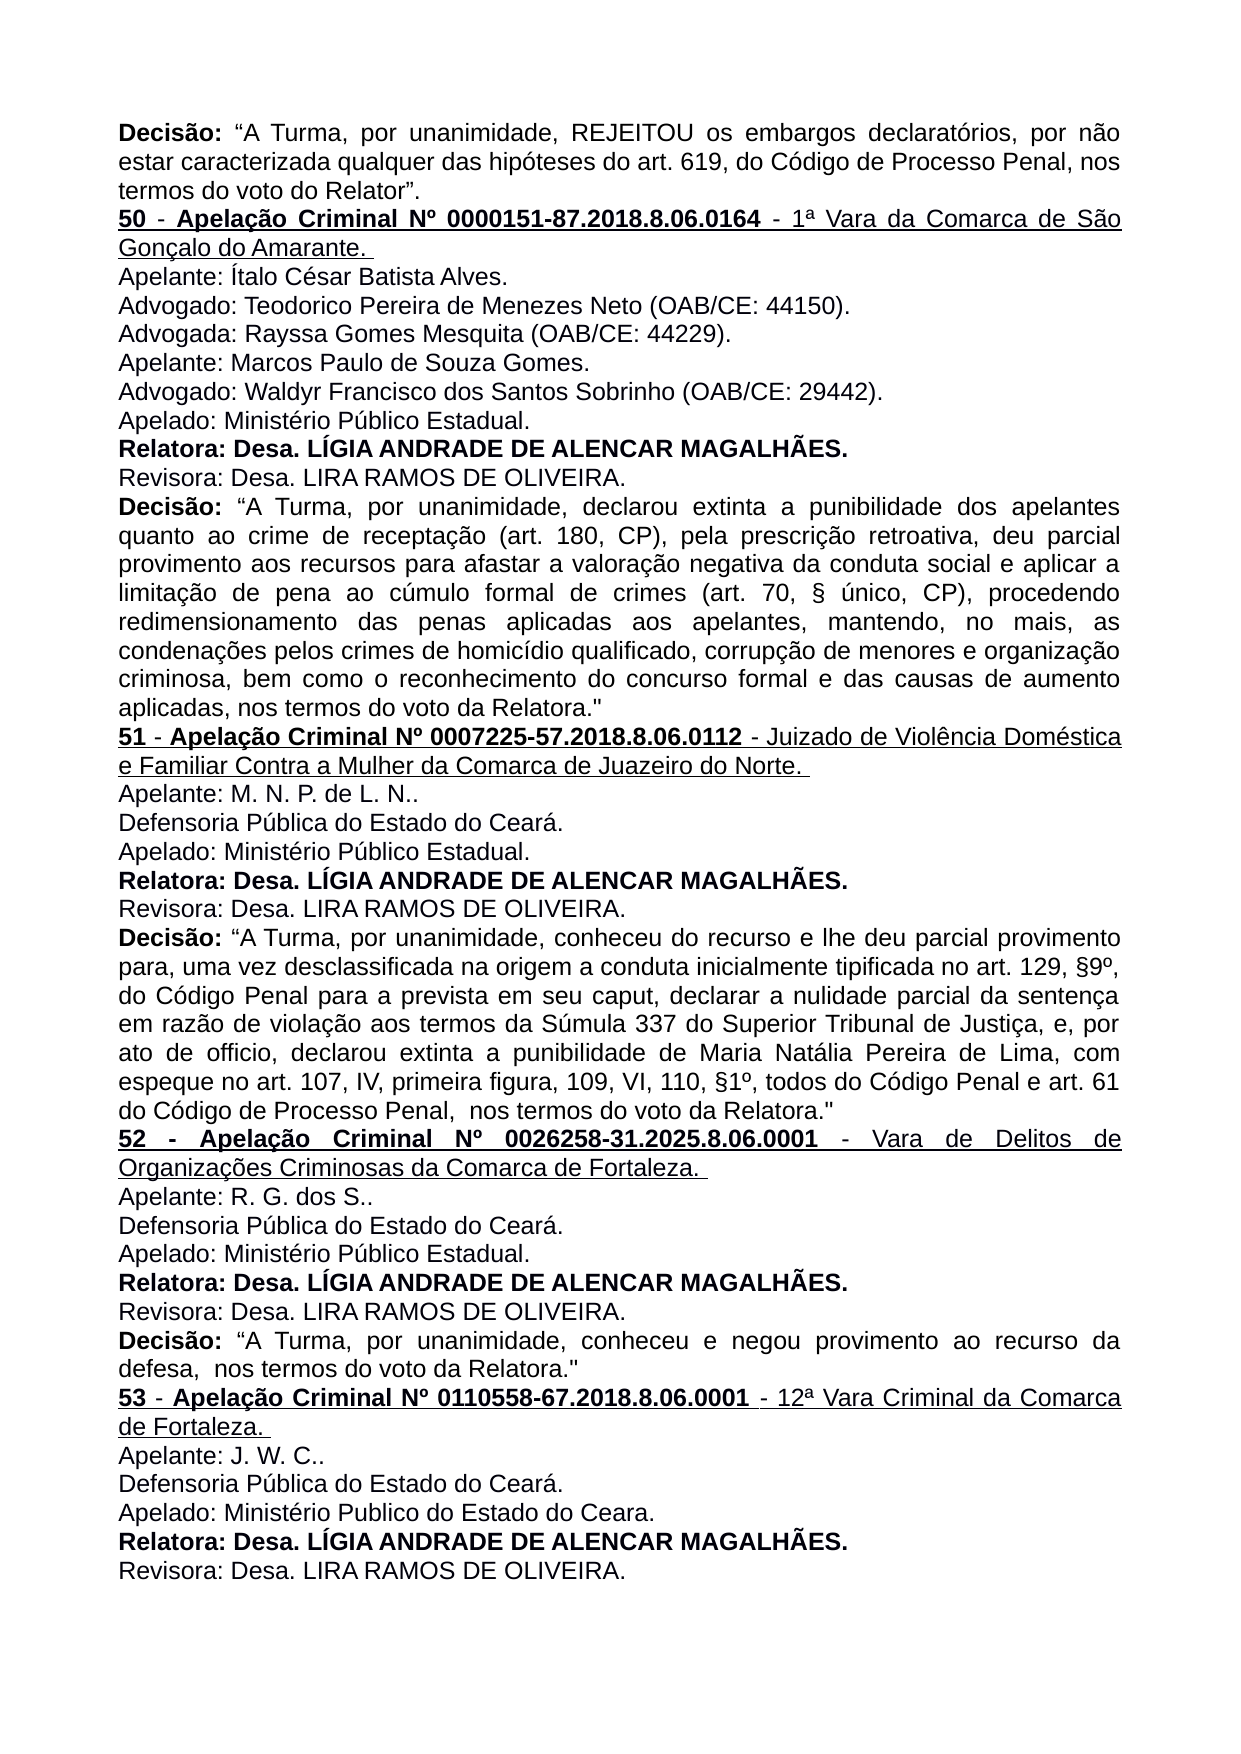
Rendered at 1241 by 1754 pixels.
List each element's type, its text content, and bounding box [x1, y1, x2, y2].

text Apelante: R. G. dos S.. [118, 1182, 1122, 1211]
text Advogado: Waldyr Francisco dos Santos Sobrinho (OAB/CE: 29442). [118, 377, 1122, 406]
text 53 - Apelação Criminal Nº 0110558-67.2018.8.06.0001 - 12ª Vara Criminal da Comarca [118, 1383, 1122, 1408]
text Decisão: “A Turma, por unanimidade, conheceu e negou provimento ao recurso da defesa, nos termos do voto da Relatora." [118, 1326, 1122, 1383]
text de Fortaleza. [118, 1409, 1122, 1441]
text e Familiar Contra a Mulher da Comarca de Juazeiro do Norte. [118, 748, 1122, 779]
text Revisora: Desa. LIRA RAMOS DE OLIVEIRA. [118, 894, 1122, 923]
text Apelante: Ítalo César Batista Alves. [118, 262, 1122, 291]
text Decisão: “A Turma, por unanimidade, REJEITOU os embargos declaratórios, por não estar caracterizada qualquer das hipóteses do art. 619, do Código de Processo Penal, nos termos do voto do Relator”. [118, 118, 1122, 204]
text Gonçalo do Amarante. [118, 231, 1122, 262]
text 52 - Apelação Criminal Nº 0026258-31.2025.8.06.0001 - Vara de Delitos de [118, 1124, 1122, 1149]
text Apelado: Ministério Público Estadual. [118, 406, 1122, 434]
text Relatora: Desa. LÍGIA ANDRADE DE ALENCAR MAGALHÃES. [118, 866, 1122, 894]
text Decisão: “A Turma, por unanimidade, declarou extinta a punibilidade dos apelantes quanto ao crime de receptação (art. 180, CP), pela prescrição retroativa, deu parcial provimento aos recursos para afastar a valoração negativa da conduta social e aplicar a limitação de pena ao cúmulo formal de crimes (art. 70, § único, CP), procedendo redimensionamento das penas aplicadas aos apelantes, mantendo, no mais, as condenações pelos crimes de homicídio qualificado, corrupção de menores e organização criminosa, bem como o reconhecimento do concurso formal e das causas de aumento aplicadas, nos termos do voto da Relatora." [118, 492, 1122, 722]
text Relatora: Desa. LÍGIA ANDRADE DE ALENCAR MAGALHÃES. [118, 1268, 1122, 1297]
text 51 - Apelação Criminal Nº 0007225-57.2018.8.06.0112 - Juizado de Violência Doméstica [118, 722, 1122, 747]
text Revisora: Desa. LIRA RAMOS DE OLIVEIRA. [118, 1297, 1122, 1326]
text Apelado: Ministério Publico do Estado do Ceara. [118, 1498, 1122, 1527]
text Defensoria Pública do Estado do Ceará. [118, 1211, 1122, 1239]
text Relatora: Desa. LÍGIA ANDRADE DE ALENCAR MAGALHÃES. [118, 434, 1122, 463]
text Decisão: “A Turma, por unanimidade, conheceu do recurso e lhe deu parcial provimento para, uma vez desclassificada na origem a conduta inicialmente tipificada no art. 129, §9º, do Código Penal para a prevista em seu caput, declarar a nulidade parcial da sentença em razão de violação aos termos da Súmula 337 do Superior Tribunal de Justiça, e, por ato de officio, declarou extinta a punibilidade de Maria Natália Pereira de Lima, com espeque no art. 107, IV, primeira figura, 109, VI, 110, §1º, todos do Código Penal e art. 61 do Código de Processo Penal, nos termos do voto da Relatora." [118, 923, 1122, 1124]
text Revisora: Desa. LIRA RAMOS DE OLIVEIRA. [118, 1556, 1122, 1584]
text Advogada: Rayssa Gomes Mesquita (OAB/CE: 44229). [118, 319, 1122, 348]
text Apelante: M. N. P. de L. N.. [118, 779, 1122, 808]
text Organizações Criminosas da Comarca de Fortaleza. [118, 1151, 1122, 1182]
text Apelante: J. W. C.. [118, 1441, 1122, 1469]
text Revisora: Desa. LIRA RAMOS DE OLIVEIRA. [118, 463, 1122, 492]
text Defensoria Pública do Estado do Ceará. [118, 1469, 1122, 1498]
text Apelante: Marcos Paulo de Souza Gomes. [118, 348, 1122, 377]
text 50 - Apelação Criminal Nº 0000151-87.2018.8.06.0164 - 1ª Vara da Comarca de São [118, 204, 1122, 229]
text Apelado: Ministério Público Estadual. [118, 1239, 1122, 1268]
text Advogado: Teodorico Pereira de Menezes Neto (OAB/CE: 44150). [118, 291, 1122, 319]
text Apelado: Ministério Público Estadual. [118, 837, 1122, 866]
text Relatora: Desa. LÍGIA ANDRADE DE ALENCAR MAGALHÃES. [118, 1527, 1122, 1556]
text Defensoria Pública do Estado do Ceará. [118, 808, 1122, 837]
